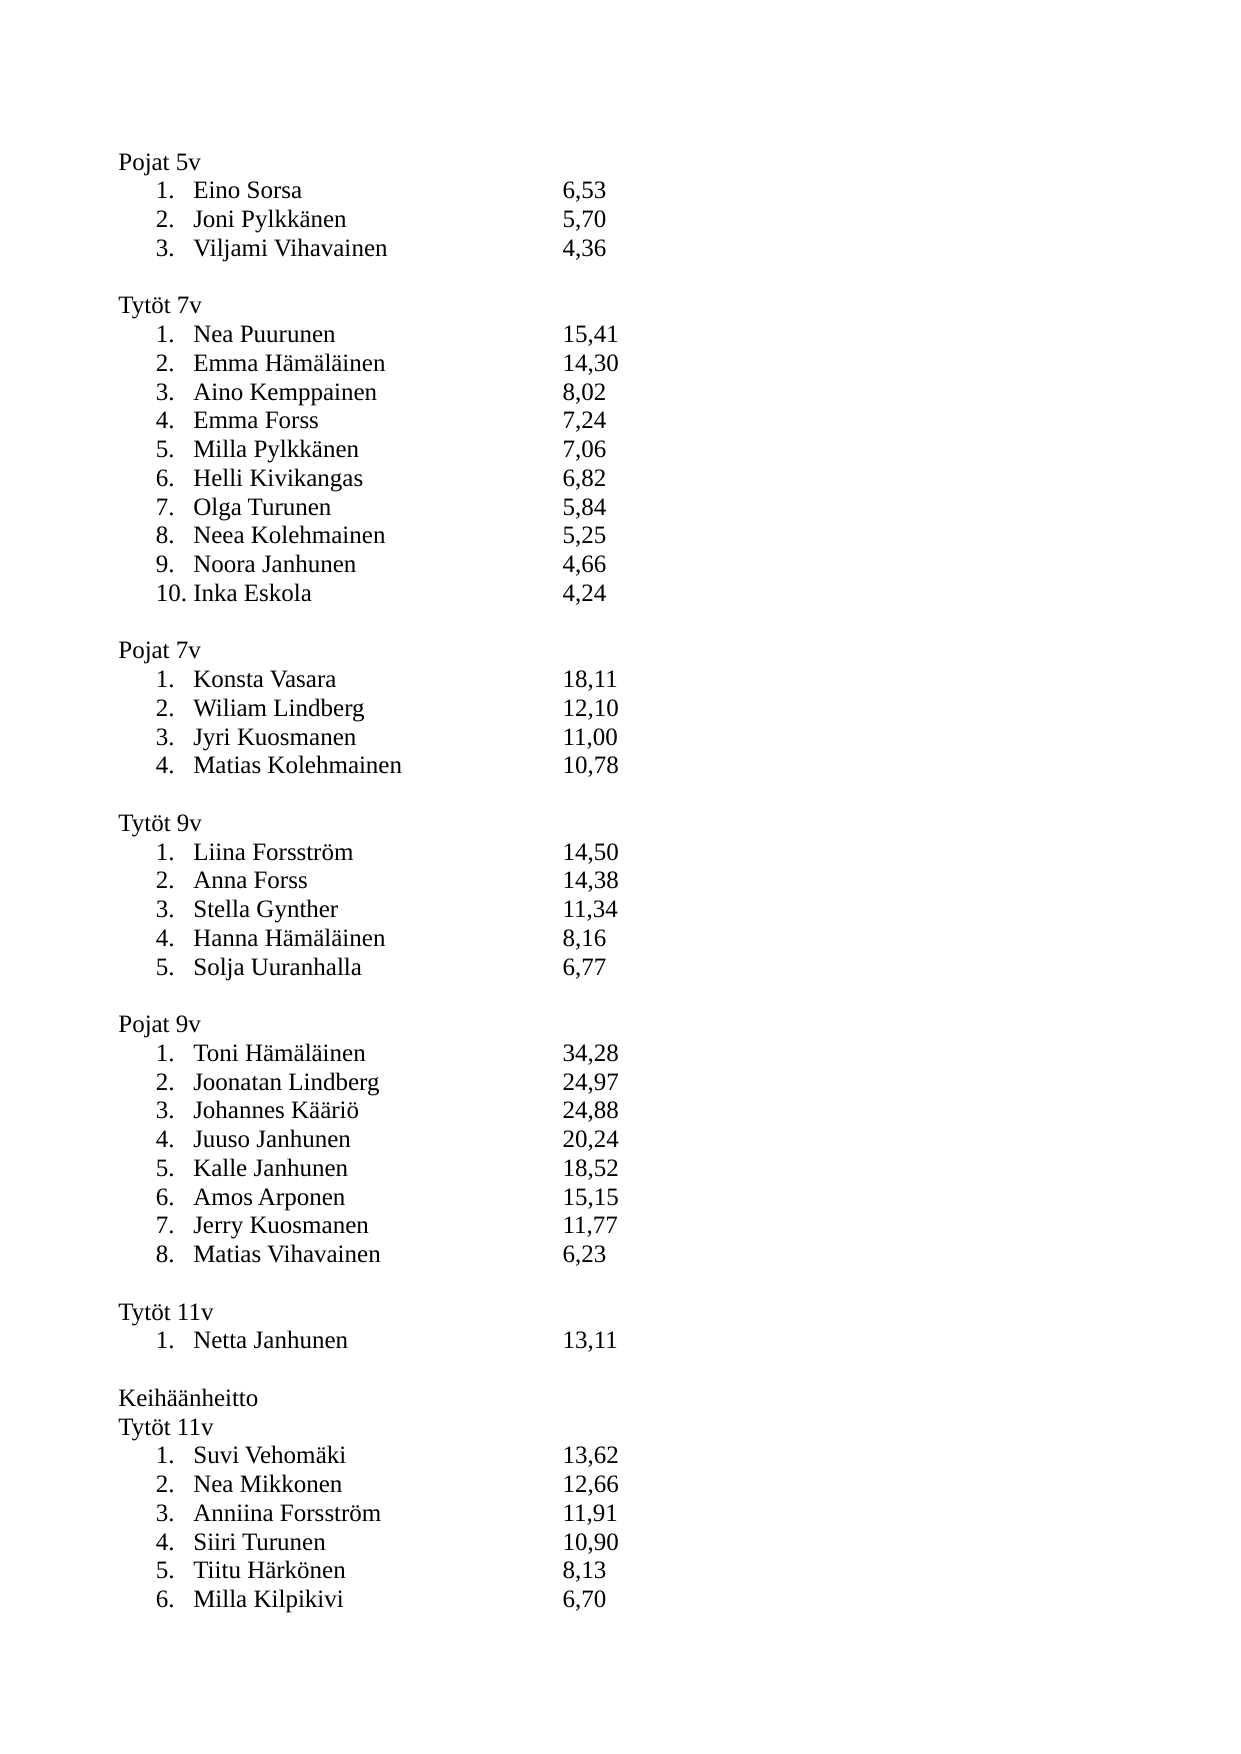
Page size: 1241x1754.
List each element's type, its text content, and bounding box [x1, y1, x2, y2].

list Toni Hämäläinen 34,28 [156, 1038, 1122, 1067]
list Tiitu Härkönen 8,13 [156, 1556, 1122, 1584]
list Suvi Vehomäki 13,62 [156, 1441, 1122, 1469]
list Hanna Hämäläinen 8,16 [156, 923, 1122, 952]
list Nea Puurunen 15,41 [156, 319, 1122, 348]
list Amos Arponen 15,15 [156, 1182, 1122, 1211]
list Jerry Kuosmanen 11,77 [156, 1211, 1122, 1239]
list Jyri Kuosmanen 11,00 [156, 722, 1122, 751]
list Johannes Kääriö 24,88 [156, 1096, 1122, 1124]
list Viljami Vihavainen 4,36 [156, 233, 1122, 262]
list Liina Forsström 14,50 [156, 837, 1122, 866]
list Neea Kolehmainen 5,25 [156, 521, 1122, 549]
list Anna Forss 14,38 [156, 866, 1122, 894]
text Tytöt 9v [118, 808, 1122, 837]
list Netta Janhunen 13,11 [156, 1326, 1122, 1354]
list Emma Forss 7,24 [156, 406, 1122, 434]
list Olga Turunen 5,84 [156, 492, 1122, 521]
list Milla Pylkkänen 7,06 [156, 434, 1122, 463]
text Tytöt 11v [118, 1297, 1122, 1326]
text Tytöt 11v [118, 1412, 1122, 1441]
text Keihäänheitto [118, 1383, 1122, 1412]
list Solja Uuranhalla 6,77 [156, 952, 1122, 981]
list Joonatan Lindberg 24,97 [156, 1067, 1122, 1096]
list Emma Hämäläinen 14,30 [156, 348, 1122, 377]
text Tytöt 7v [118, 291, 1122, 319]
list Siiri Turunen 10,90 [156, 1527, 1122, 1556]
list Noora Janhunen 4,66 [156, 549, 1122, 578]
text Pojat 9v [118, 1009, 1122, 1038]
text Pojat 7v [118, 636, 1122, 664]
list Inka Eskola 4,24 [156, 578, 1122, 607]
list Stella Gynther 11,34 [156, 894, 1122, 923]
list Matias Vihavainen 6,23 [156, 1239, 1122, 1268]
list Milla Kilpikivi 6,70 [156, 1584, 1122, 1613]
list Kalle Janhunen 18,52 [156, 1153, 1122, 1182]
list Juuso Janhunen 20,24 [156, 1124, 1122, 1153]
list Konsta Vasara 18,11 [156, 664, 1122, 693]
list Eino Sorsa 6,53 [156, 176, 1122, 204]
list Anniina Forsström 11,91 [156, 1498, 1122, 1527]
text Pojat 5v [118, 147, 1122, 176]
list Helli Kivikangas 6,82 [156, 463, 1122, 492]
list Matias Kolehmainen 10,78 [156, 751, 1122, 779]
list Nea Mikkonen 12,66 [156, 1469, 1122, 1498]
list Joni Pylkkänen 5,70 [156, 204, 1122, 233]
list Wiliam Lindberg 12,10 [156, 693, 1122, 722]
list Aino Kemppainen 8,02 [156, 377, 1122, 406]
